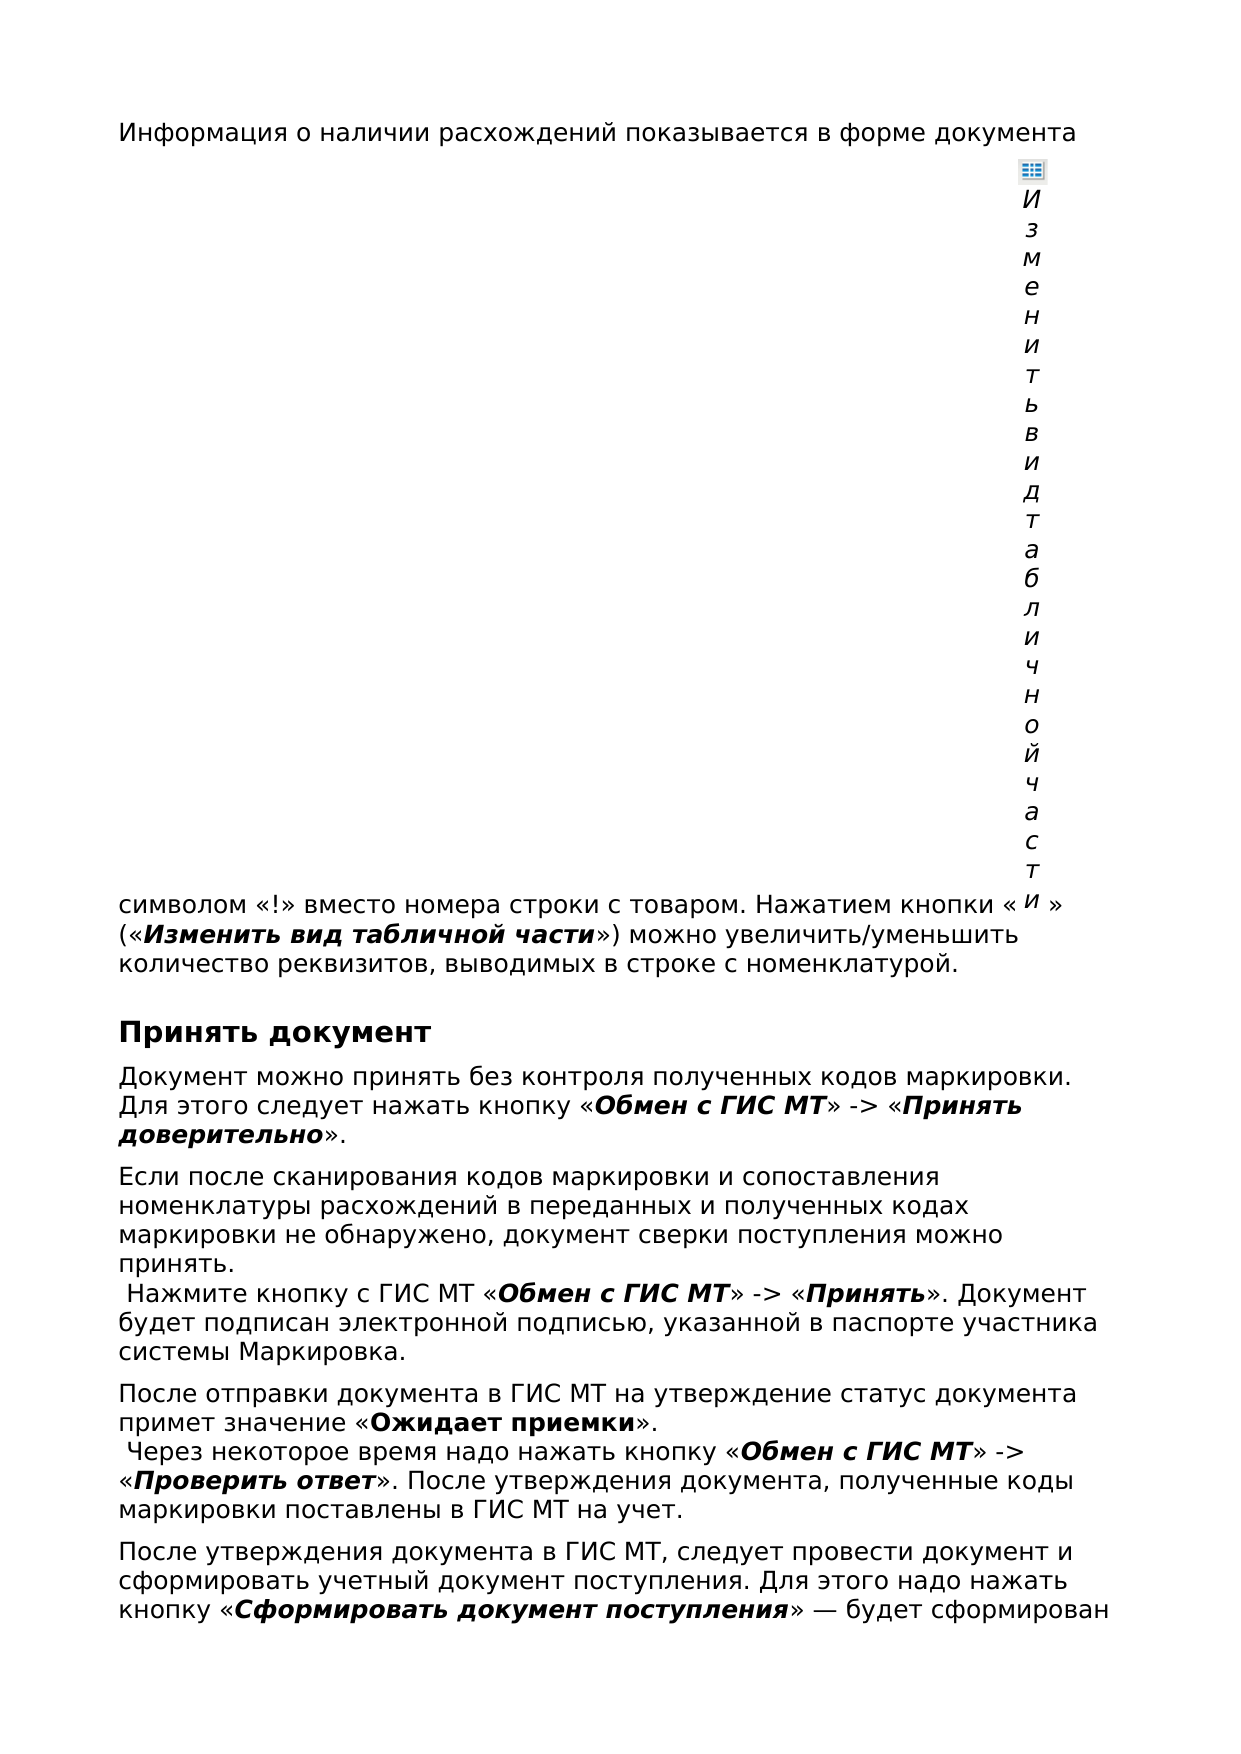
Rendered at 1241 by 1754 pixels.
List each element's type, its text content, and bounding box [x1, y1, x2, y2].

subtitle Принять документ [118, 1016, 1122, 1050]
text После утверждения документа в ГИС МТ, следует провести документ и сформировать учетный документ поступления. Для этого надо нажать кнопку «Сформировать документ поступления» — будет сформирован [118, 1537, 1122, 1625]
text Документ можно принять без контроля полученных кодов маркировки. Для этого следует нажать кнопку «Обмен с ГИС МТ» -> «Принять доверительно». [118, 1062, 1122, 1150]
text Изменить вид табличной части [1018, 185, 1048, 914]
text Информация о наличии расхождений показывается в форме документа символом «!» вместо номера строки с товаром. Нажатием кнопки «» («Изменить вид табличной части») можно увеличить/уменьшить количество реквизитов, выводимых в строке с номенклатурой. [118, 118, 1122, 978]
picture [1018, 159, 1048, 185]
text После отправки документа в ГИС МТ на утверждение статус документа примет значение «Ожидает приемки». Через некоторое время надо нажать кнопку «Обмен с ГИС МТ» -> «Проверить ответ». После утверждения документа, полученные коды маркировки поставлены в ГИС МТ на учет. [118, 1379, 1122, 1525]
text Если после сканирования кодов маркировки и сопоставления номенклатуры расхождений в переданных и полученных кодах маркировки не обнаружено, документ сверки поступления можно принять. Нажмите кнопку с ГИС МТ «Обмен с ГИС МТ» -> «Принять». Документ будет подписан электронной подписью, указанной в паспорте участника системы Маркировка. [118, 1162, 1122, 1366]
